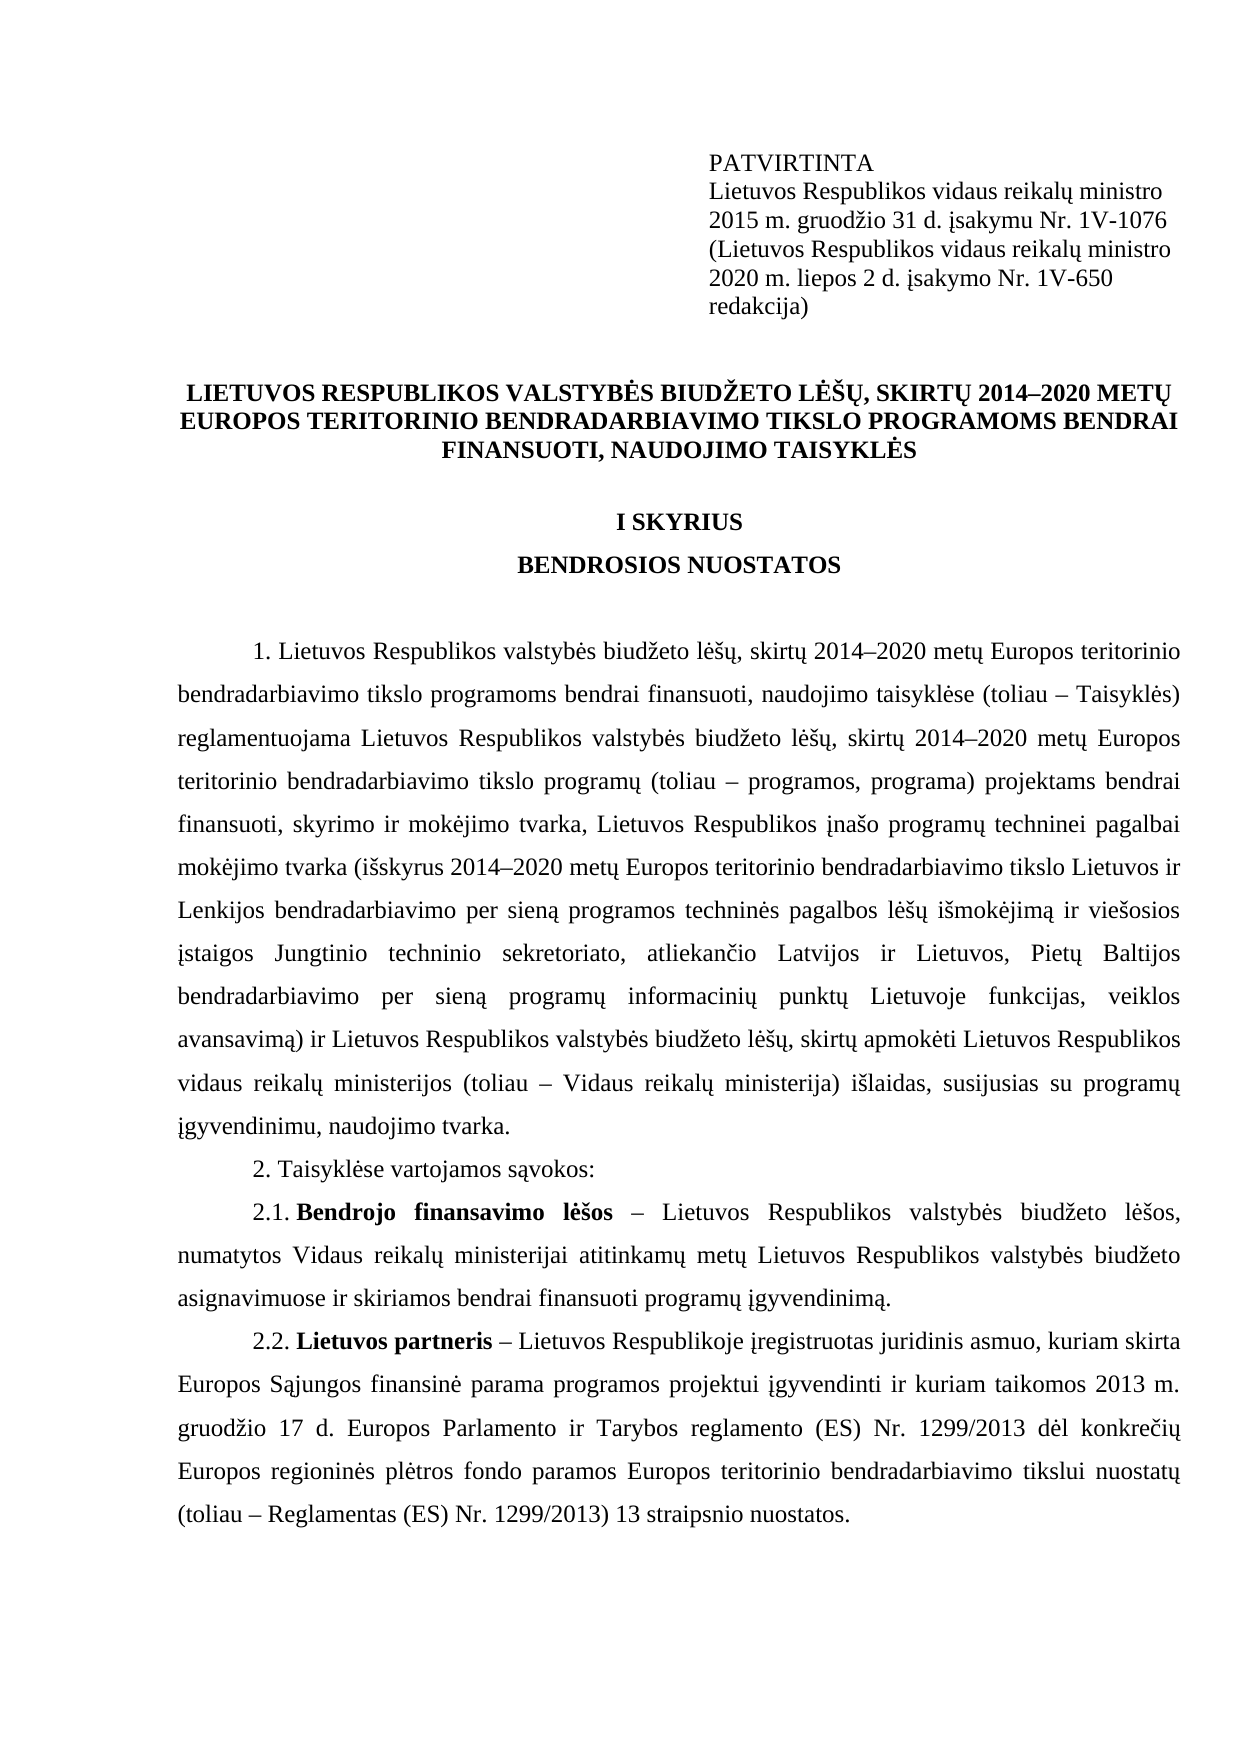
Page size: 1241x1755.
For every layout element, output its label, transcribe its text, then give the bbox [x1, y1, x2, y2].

text 1. Lietuvos Respublikos valstybės biudžeto lėšų, skirtų 2014–2020 metų Europos teritorinio bendradarbiavimo tikslo programoms bendrai finansuoti, naudojimo taisyklėse (toliau – Taisyklės) reglamentuojama Lietuvos Respublikos valstybės biudžeto lėšų, skirtų 2014–2020 metų Europos teritorinio bendradarbiavimo tikslo programų (toliau – programos, programa) projektams bendrai finansuoti, skyrimo ir mokėjimo tvarka, Lietuvos Respublikos įnašo programų techninei pagalbai mokėjimo tvarka (išskyrus 2014–2020 metų Europos teritorinio bendradarbiavimo tikslo Lietuvos ir Lenkijos bendradarbiavimo per sieną programos techninės pagalbos lėšų išmokėjimą ir viešosios įstaigos Jungtinio techninio sekretoriato, atliekančio Latvijos ir Lietuvos, Pietų Baltijos bendradarbiavimo per sieną programų informacinių punktų Lietuvoje funkcijas, veiklos avansavimą) ir Lietuvos Respublikos valstybės biudžeto lėšų, skirtų apmokėti Lietuvos Respublikos vidaus reikalų ministerijos (toliau – Vidaus reikalų ministerija) išlaidas, susijusias su programų įgyvendinimu, naudojimo tvarka. [177, 636, 1181, 1139]
text PATVIRTINTA [709, 148, 1181, 176]
text (Lietuvos Respublikos vidaus reikalų ministro [709, 234, 1181, 263]
text 2.1. Bendrojo finansavimo lėšos – Lietuvos Respublikos valstybės biudžeto lėšos, numatytos Vidaus reikalų ministerijai atitinkamų metų Lietuvos Respublikos valstybės biudžeto asignavimuose ir skiriamos bendrai finansuoti programų įgyvendinimą. [177, 1197, 1181, 1312]
text LIETUVOS RESPUBLIKOS VALSTYBĖS BIUDŽETO LĖŠŲ, SKIRTŲ 2014–2020 METŲ EUROPOS TERITORINIO BENDRADARBIAVIMO TIKSLO PROGRAMOMS BENDRAI FINANSUOTI, NAUDOJIMO TAISYKLĖS [177, 378, 1181, 464]
text 2.2. Lietuvos partneris – Lietuvos Respublikoje įregistruotas juridinis asmuo, kuriam skirta Europos Sąjungos finansinė parama programos projektui įgyvendinti ir kuriam taikomos 2013 m. gruodžio 17 d. Europos Parlamento ir Tarybos reglamento (ES) Nr. 1299/2013 dėl konkrečių Europos regioninės plėtros fondo paramos Europos teritorinio bendradarbiavimo tikslui nuostatų (toliau – Reglamentas (ES) Nr. 1299/2013) 13 straipsnio nuostatos. [177, 1326, 1181, 1528]
text 2020 m. liepos 2 d. įsakymo Nr. 1V-650 redakcija) [709, 263, 1181, 320]
text BENDROSIOS NUOSTATOS [177, 550, 1181, 579]
text Lietuvos Respublikos vidaus reikalų ministro [574, 176, 1181, 205]
text I SKYRIUS [177, 507, 1181, 536]
text 2015 m. gruodžio 31 d. įsakymu Nr. 1V-1076 [709, 205, 1181, 234]
text 2. Taisyklėse vartojamos sąvokos: [177, 1154, 1181, 1183]
